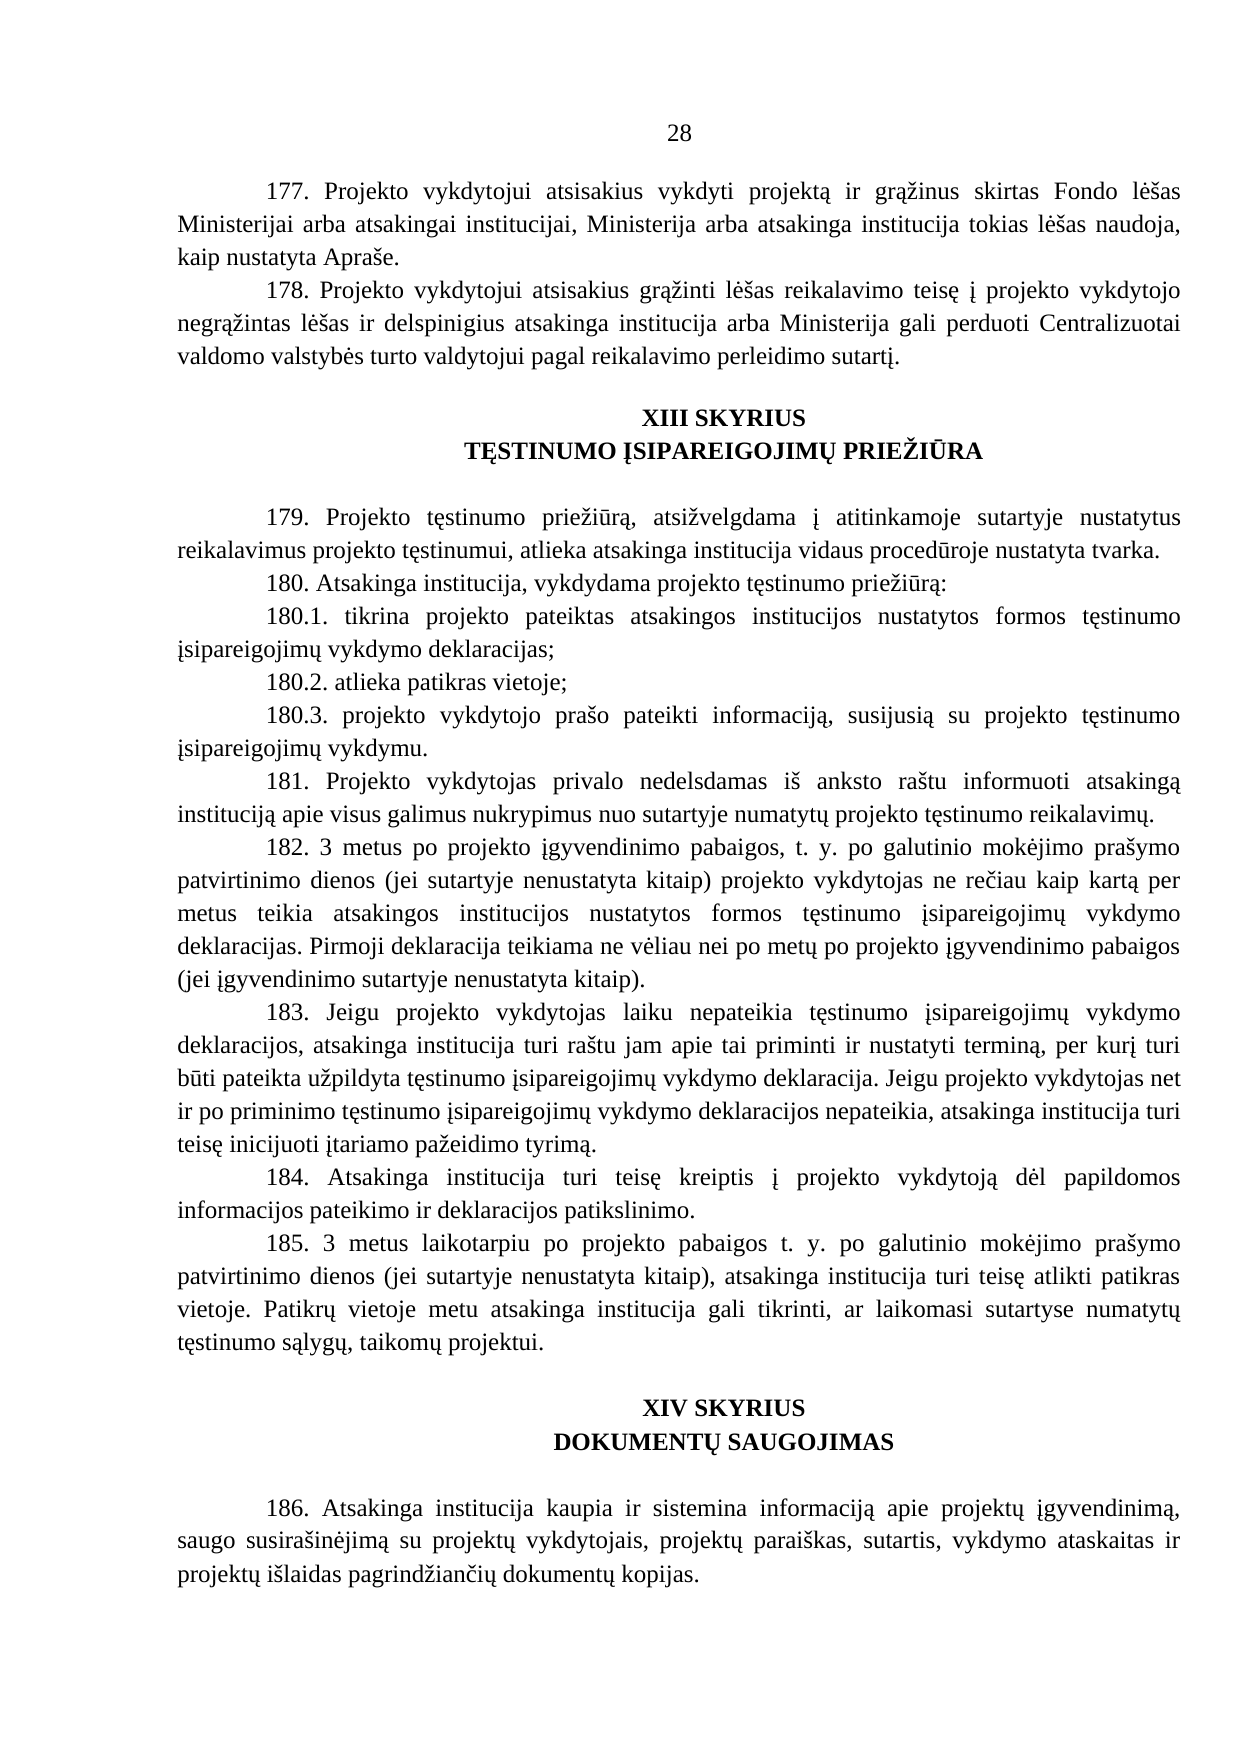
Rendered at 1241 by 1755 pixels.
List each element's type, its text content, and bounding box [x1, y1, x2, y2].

text 181. Projekto vykdytojas privalo nedelsdamas iš anksto raštu informuoti atsakingą instituciją apie visus galimus nukrypimus nuo sutartyje numatytų projekto tęstinumo reikalavimų. [177, 766, 1182, 828]
text 180. Atsakinga institucija, vykdydama projekto tęstinumo priežiūrą: [177, 568, 1182, 597]
text 180.2. atlieka patikras vietoje; [177, 667, 1182, 696]
text XIII SKYRIUS [177, 403, 1182, 432]
text 180.1. tikrina projekto pateiktas atsakingos institucijos nustatytos formos tęstinumo įsipareigojimų vykdymo deklaracijas; [177, 601, 1182, 663]
text 178. Projekto vykdytojui atsisakius grąžinti lėšas reikalavimo teisę į projekto vykdytojo negrąžintas lėšas ir delspinigius atsakinga institucija arba Ministerija gali perduoti Centralizuotai valdomo valstybės turto valdytojui pagal reikalavimo perleidimo sutartį. [177, 275, 1182, 370]
text 179. Projekto tęstinumo priežiūrą, atsižvelgdama į atitinkamoje sutartyje nustatytus reikalavimus projekto tęstinumui, atlieka atsakinga institucija vidaus procedūroje nustatyta tvarka. [177, 502, 1182, 564]
text 177. Projekto vykdytojui atsisakius vykdyti projektą ir grąžinus skirtas Fondo lėšas Ministerijai arba atsakingai institucijai, Ministerija arba atsakinga institucija tokias lėšas naudoja, kaip nustatyta Apraše. [177, 176, 1182, 271]
text 184. Atsakinga institucija turi teisę kreiptis į projekto vykdytoją dėl papildomos informacijos pateikimo ir deklaracijos patikslinimo. [177, 1162, 1182, 1224]
text TĘSTINUMO ĮSIPAREIGOJIMŲ PRIEŽIŪRA [177, 436, 1182, 465]
text XIV SKYRIUS [177, 1393, 1182, 1422]
text 182. 3 metus po projekto įgyvendinimo pabaigos, t. y. po galutinio mokėjimo prašymo patvirtinimo dienos (jei sutartyje nenustatyta kitaip) projekto vykdytojas ne rečiau kaip kartą per metus teikia atsakingos institucijos nustatytos formos tęstinumo įsipareigojimų vykdymo deklaracijas. Pirmoji deklaracija teikiama ne vėliau nei po metų po projekto įgyvendinimo pabaigos (jei įgyvendinimo sutartyje nenustatyta kitaip). [177, 832, 1182, 993]
text 186. Atsakinga institucija kaupia ir sistemina informaciją apie projektų įgyvendinimą, saugo susirašinėjimą su projektų vykdytojais, projektų paraiškas, sutartis, vykdymo ataskaitas ir projektų išlaidas pagrindžiančių dokumentų kopijas. [177, 1493, 1182, 1587]
text 183. Jeigu projekto vykdytojas laiku nepateikia tęstinumo įsipareigojimų vykdymo deklaracijos, atsakinga institucija turi raštu jam apie tai priminti ir nustatyti terminą, per kurį turi būti pateikta užpildyta tęstinumo įsipareigojimų vykdymo deklaracija. Jeigu projekto vykdytojas net ir po priminimo tęstinumo įsipareigojimų vykdymo deklaracijos nepateikia, atsakinga institucija turi teisę inicijuoti įtariamo pažeidimo tyrimą. [177, 997, 1182, 1158]
text 180.3. projekto vykdytojo prašo pateikti informaciją, susijusią su projekto tęstinumo įsipareigojimų vykdymu. [177, 700, 1182, 762]
text 185. 3 metus laikotarpiu po projekto pabaigos t. y. po galutinio mokėjimo prašymo patvirtinimo dienos (jei sutartyje nenustatyta kitaip), atsakinga institucija turi teisę atlikti patikras vietoje. Patikrų vietoje metu atsakinga institucija gali tikrinti, ar laikomasi sutartyse numatytų tęstinumo sąlygų, taikomų projektui. [177, 1228, 1182, 1356]
text DOKUMENTŲ SAUGOJIMAS [177, 1427, 1182, 1455]
